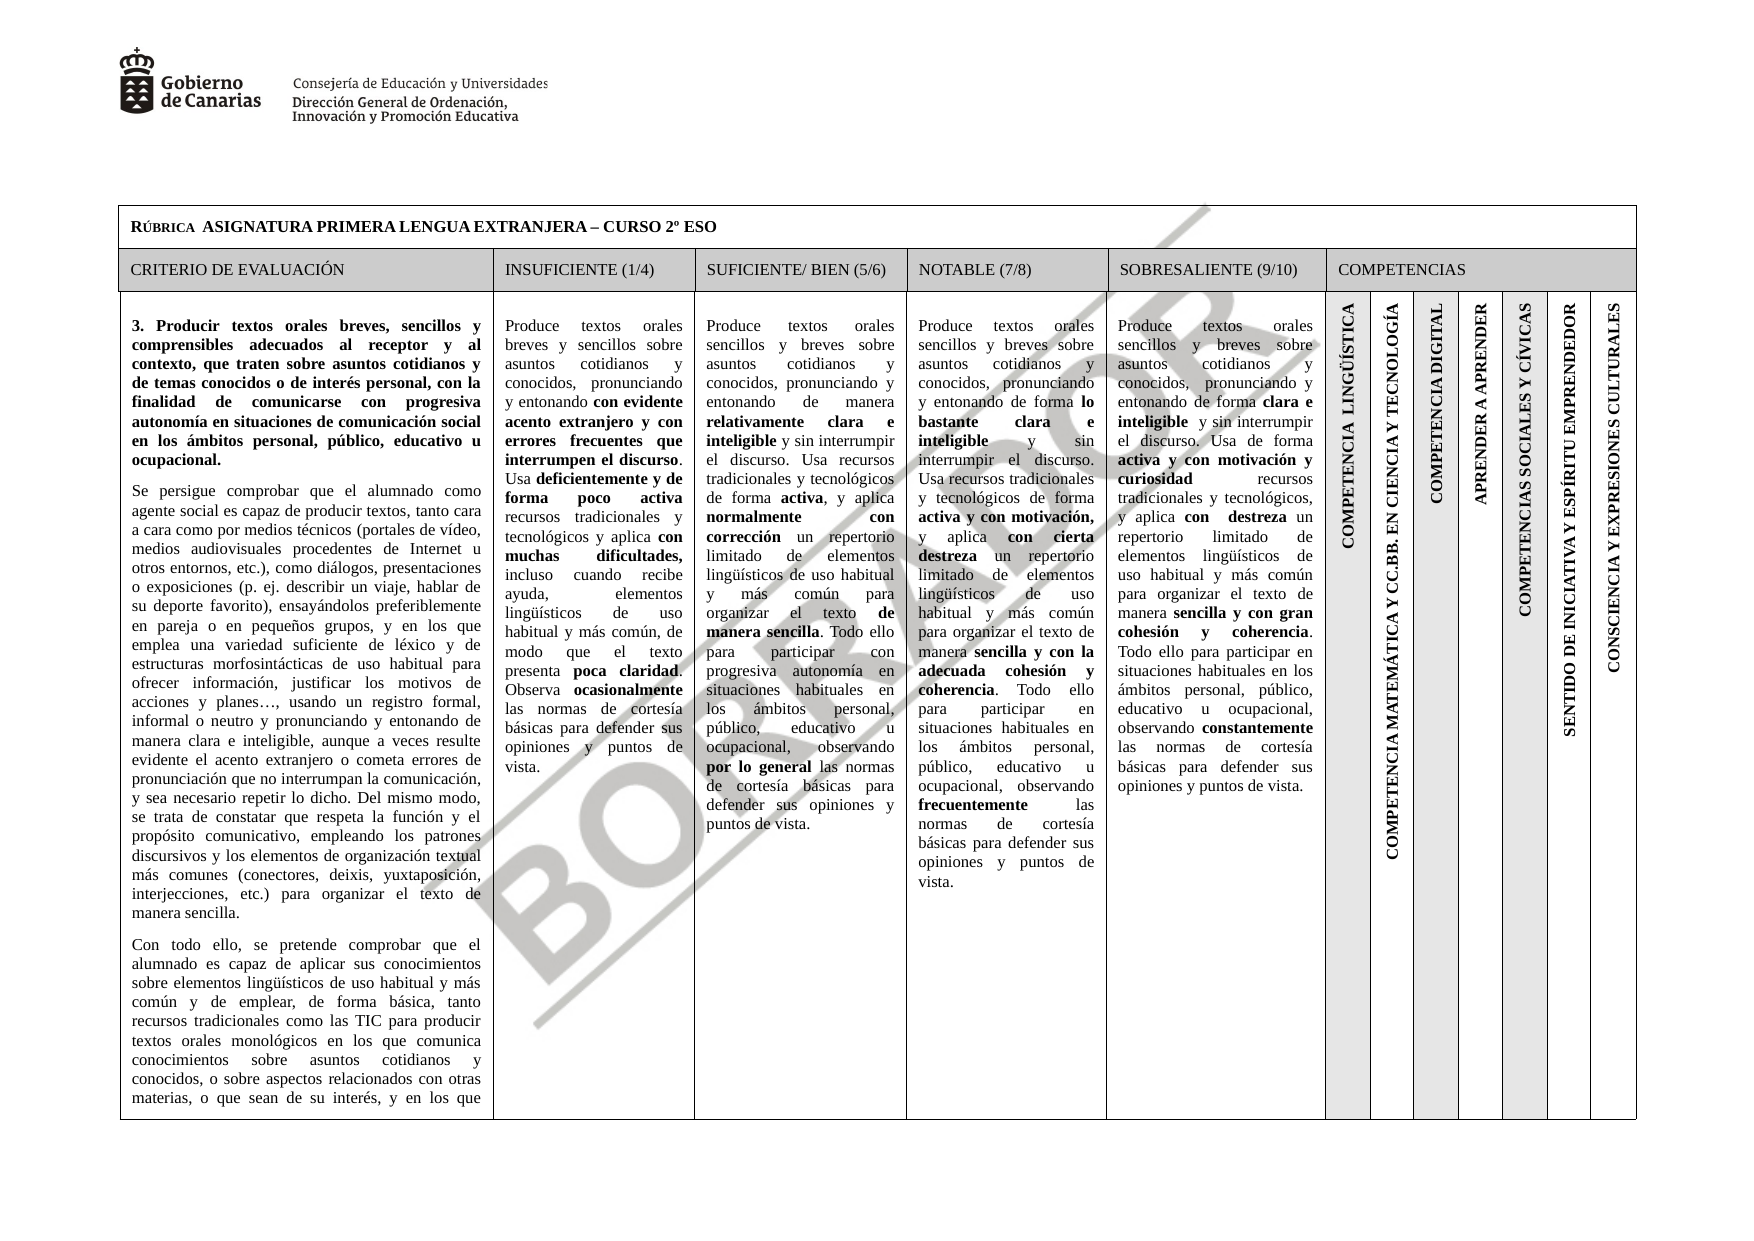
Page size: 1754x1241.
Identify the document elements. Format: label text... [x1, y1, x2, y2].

picture [119, 47, 548, 124]
table_header APRENDER A APRENDER [1459, 292, 1502, 1119]
table_cell INSUFICIENTE (1/4) [494, 249, 695, 291]
table_header COMPETENCIA MATEMÁTICA Y CC.BB. EN CIENCIA Y TECNOLOGÍA [1371, 292, 1413, 1119]
table_header Produce textos orales sencillos y breves sobre asuntos cotidianos y conocidos, pronunciando y entonando de manera relativamente clara e inteligible y sin interrumpir el discurso. Usa recursos tradicionales y tecnológicos de forma activa, y aplica normalmente con corrección un repertorio limitado de elementos lingüísticos de uso habitual y más común para organizar el texto de manera sencilla. Todo ello para participar con progresiva autonomía en situaciones habituales en los ámbitos personal, público, educativo u ocupacional, observando por lo general las normas de cortesía básicas para defender sus opiniones y puntos de vista. [695, 292, 906, 1119]
table_header Produce textos orales sencillos y breves sobre asuntos cotidianos y conocidos, pronunciando y entonando de forma lo bastante clara e inteligible y sin interrumpir el discurso. Usa recursos tradicionales y tecnológicos de forma activa y con motivación, y aplica con cierta destreza un repertorio limitado de elementos lingüísticos de uso habitual y más común para organizar el texto de manera sencilla y con la adecuada cohesión y coherencia. Todo ello para participar en situaciones habituales en los ámbitos personal, público, educativo u ocupacional, observando frecuentemente las normas de cortesía básicas para defender sus opiniones y puntos de vista. [907, 292, 1106, 1119]
table_header COMPETENCIA DIGITAL [1414, 292, 1458, 1119]
table_cell SOBRESALIENTE (9/10) [1109, 249, 1326, 291]
table_header SENTIDO DE INICIATIVA Y ESPÍRITU EMPRENDEDOR [1548, 292, 1590, 1119]
table_cell NOTABLE (7/8) [908, 249, 1108, 291]
table_header COMPETENCIAS SOCIALES Y CÍVICAS [1503, 292, 1547, 1119]
table_header Produce textos orales breves y sencillos sobre asuntos cotidianos y conocidos, pronunciando y entonando con evidente acento extranjero y con errores frecuentes que interrumpen el discurso. Usa deficientemente y de forma poco activa recursos tradicionales y tecnológicos y aplica con muchas dificultades, incluso cuando recibe ayuda, elementos lingüísticos de uso habitual y más común, de modo que el texto presenta poca claridad. Observa ocasionalmente las normas de cortesía básicas para defender sus opiniones y puntos de vista. [494, 292, 694, 1119]
table_cell COMPETENCIAS [1327, 249, 1636, 291]
table_header Produce textos orales sencillos y breves sobre asuntos cotidianos y conocidos, pronunciando y entonando de forma clara e inteligible y sin interrumpir el discurso. Usa de forma activa y con motivación y curiosidad recursos tradicionales y tecnológicos, y aplica con destreza un repertorio limitado de elementos lingüísticos de uso habitual y más común para organizar el texto de manera sencilla y con gran cohesión y coherencia. Todo ello para participar en situaciones habituales en los ámbitos personal, público, educativo u ocupacional, observando constantemente las normas de cortesía básicas para defender sus opiniones y puntos de vista. [1107, 292, 1325, 1119]
table_cell CRITERIO DE EVALUACIÓN [119, 249, 493, 291]
table_cell SUFICIENTE/ BIEN (5/6) [696, 249, 907, 291]
table_header CONSCIENCIA Y EXPRESIONES CULTURALES [1591, 292, 1636, 1119]
table_header 3. Producir textos orales breves, sencillos y comprensibles adecuados al receptor y al contexto, que traten sobre asuntos cotidianos y de temas conocidos o de interés personal, con la finalidad de comunicarse con progresiva autonomía en situaciones de comunicación social en los ámbitos personal, público, educativo u ocupacional. Se persigue comprobar que el alumnado como agente social es capaz de producir textos, tanto cara a cara como por medios técnicos (portales de vídeo, medios audiovisuales procedentes de Internet u otros entornos, etc.), como diálogos, presentaciones o exposiciones (p. ej. describir un viaje, hablar de su deporte favorito), ensayándolos preferiblemente en pareja o en pequeños grupos, y en los que emplea una variedad suficiente de léxico y de estructuras morfosintácticas de uso habitual para ofrecer información, justificar los motivos de acciones y planes…, usando un registro formal, informal o neutro y pronunciando y entonando de manera clara e inteligible, aunque a veces resulte evidente el acento extranjero o cometa errores de pronunciación que no interrumpan la comunicación, y sea necesario repetir lo dicho. Del mismo modo, se trata de constatar que respeta la función y el propósito comunicativo, empleando los patrones discursivos y los elementos de organización textual más comunes (conectores, deixis, yuxtaposición, interjecciones, etc.) para organizar el texto de manera sencilla. Con todo ello, se pretende comprobar que el alumnado es capaz de aplicar sus conocimientos sobre elementos lingüísticos de uso habitual y más común y de emplear, de forma básica, tanto recursos tradicionales como las TIC para producir textos orales monológicos en los que comunica conocimientos sobre asuntos cotidianos y conocidos, o sobre aspectos relacionados con otras materias, o que sean de su interés, y en los que [121, 292, 493, 1119]
table_header Rúbrica ASIGNATURA PRIMERA LENGUA EXTRANJERA – CURSO 2º ESO [119, 206, 1636, 248]
table_header COMPETENCIA LINGÜÍSTICA [1326, 292, 1370, 1119]
